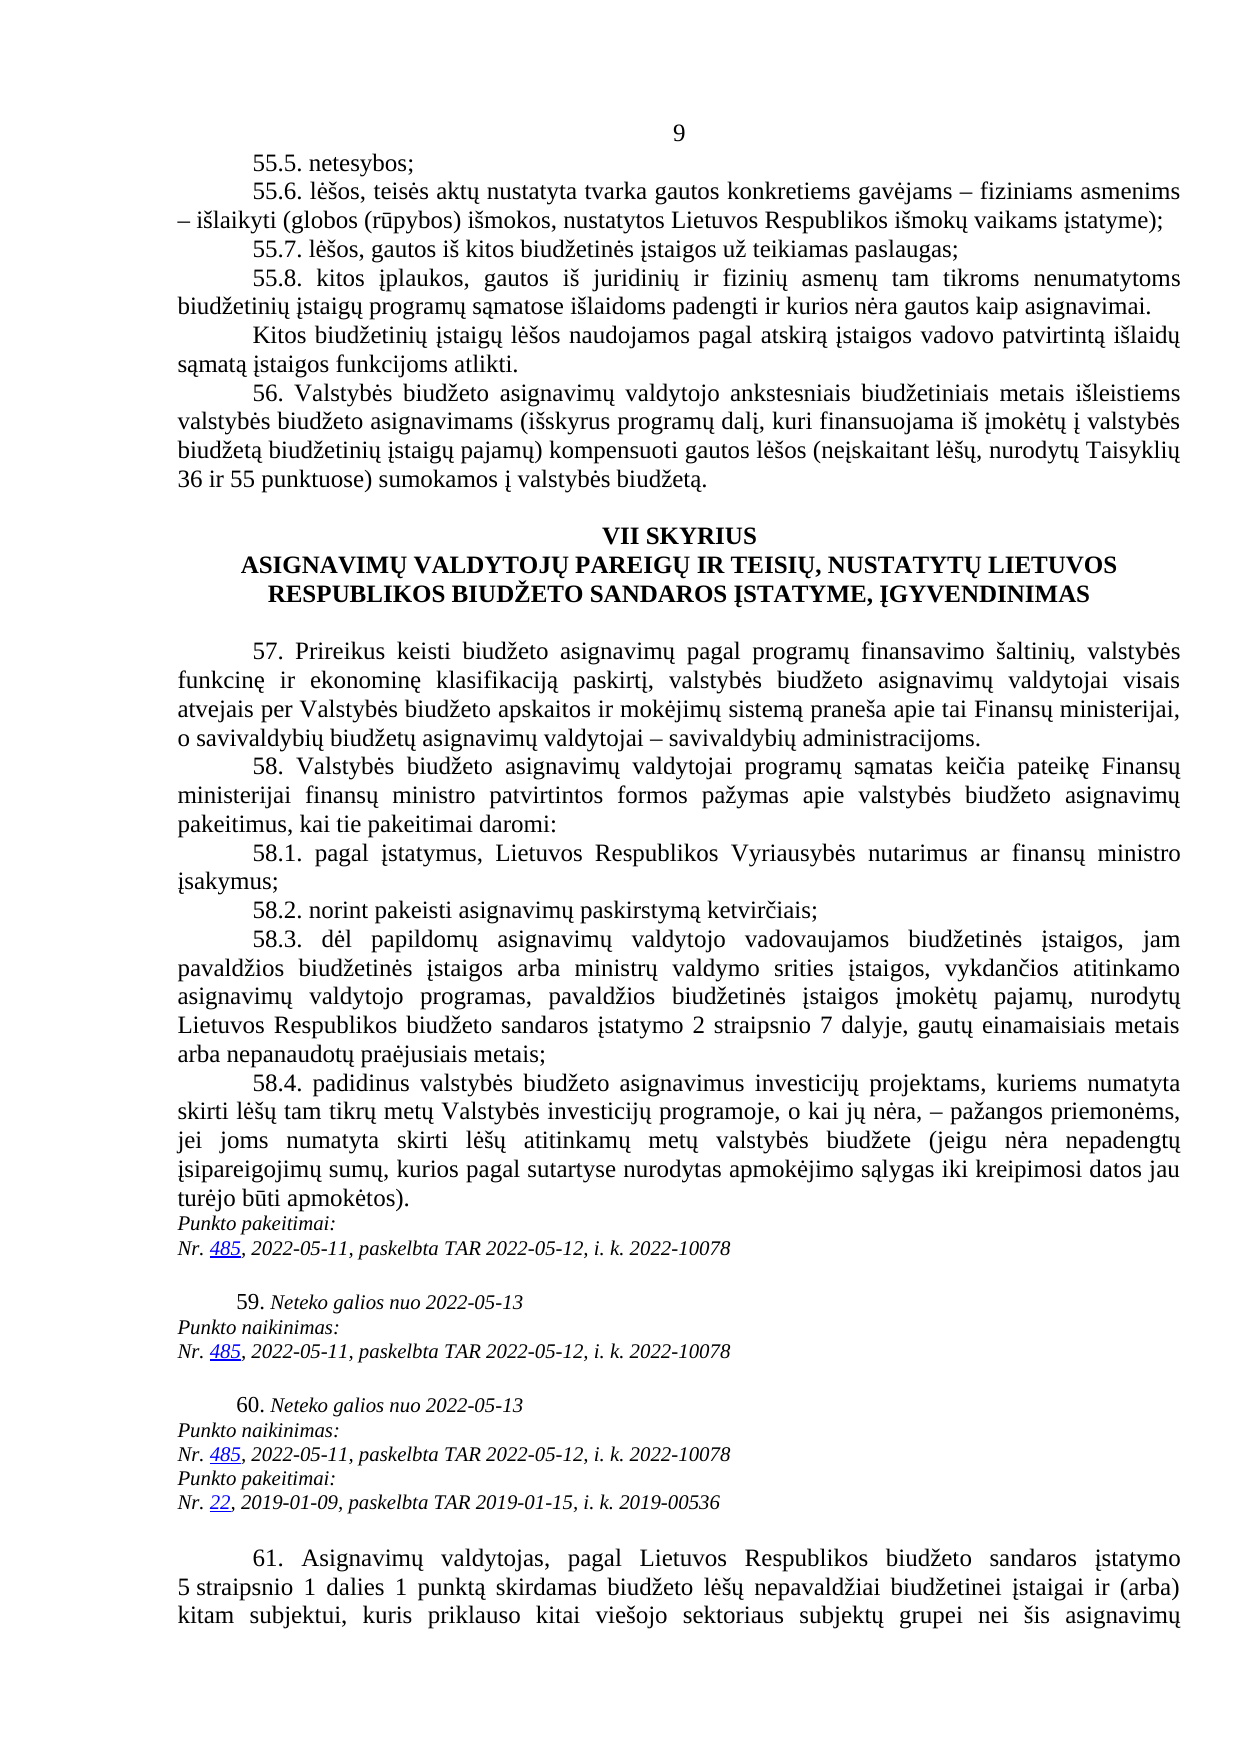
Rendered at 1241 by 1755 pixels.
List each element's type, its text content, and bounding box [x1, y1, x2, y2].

text Kitos biudžetinių įstaigų lėšos naudojamos pagal atskirą įstaigos vadovo patvirtintą išlaidų sąmatą įstaigos funkcijoms atlikti. [177, 320, 1181, 378]
text 58.2. norint pakeisti asignavimų paskirstymą ketvirčiais; [177, 895, 1181, 924]
text 60. Neteko galios nuo 2022-05-13 [177, 1391, 1181, 1418]
text 58.4. padidinus valstybės biudžeto asignavimus investicijų projektams, kuriems numatyta skirti lėšų tam tikrų metų Valstybės investicijų programoje, o kai jų nėra, ‒ pažangos priemonėms, jei joms numatyta skirti lėšų atitinkamų metų valstybės biudžete (jeigu nėra nepadengtų įsipareigojimų sumų, kurios pagal sutartyse nurodytas apmokėjimo sąlygas iki kreipimosi datos jau turėjo būti apmokėtos). [177, 1068, 1181, 1211]
text 58.3. dėl papildomų asignavimų valdytojo vadovaujamos biudžetinės įstaigos, jam pavaldžios biudžetinės įstaigos arba ministrų valdymo srities įstaigos, vykdančios atitinkamo asignavimų valdytojo programas, pavaldžios biudžetinės įstaigos įmokėtų pajamų, nurodytų Lietuvos Respublikos biudžeto sandaros įstatymo 2 straipsnio 7 dalyje, gautų einamaisiais metais arba nepanaudotų praėjusiais metais; [177, 924, 1181, 1068]
text Punkto pakeitimai: [177, 1211, 1181, 1235]
text 55.6. lėšos, teisės aktų nustatyta tvarka gautos konkretiems gavėjams – fiziniams asmenims – išlaikyti (globos (rūpybos) išmokos, nustatytos Lietuvos Respublikos išmokų vaikams įstatyme); [177, 176, 1181, 234]
text 57. Prireikus keisti biudžeto asignavimų pagal programų finansavimo šaltinių, valstybės funkcinę ir ekonominę klasifikaciją paskirtį, valstybės biudžeto asignavimų valdytojai visais atvejais per Valstybės biudžeto apskaitos ir mokėjimų sistemą praneša apie tai Finansų ministerijai, o savivaldybių biudžetų asignavimų valdytojai – savivaldybių administracijoms. [177, 636, 1181, 751]
text Punkto naikinimas: [177, 1314, 1181, 1339]
text 59. Neteko galios nuo 2022-05-13 [177, 1288, 1181, 1314]
text Nr. 22, 2019-01-09, paskelbta TAR 2019-01-15, i. k. 2019-00536 [177, 1490, 1181, 1514]
text 58. Valstybės biudžeto asignavimų valdytojai programų sąmatas keičia pateikę Finansų ministerijai finansų ministro patvirtintos formos pažymas apie valstybės biudžeto asignavimų pakeitimus, kai tie pakeitimai daromi: [177, 751, 1181, 838]
text VII SKYRIUS [177, 521, 1181, 550]
text 55.5. netesybos; [177, 148, 1181, 176]
text Punkto naikinimas: [177, 1418, 1181, 1442]
text Nr. 485, 2022-05-11, paskelbta TAR 2022-05-12, i. k. 2022-10078 [177, 1339, 1181, 1363]
text 55.8. kitos įplaukos, gautos iš juridinių ir fizinių asmenų tam tikroms nenumatytoms biudžetinių įstaigų programų sąmatose išlaidoms padengti ir kurios nėra gautos kaip asignavimai. [177, 263, 1181, 320]
text 58.1. pagal įstatymus, Lietuvos Respublikos Vyriausybės nutarimus ar finansų ministro įsakymus; [177, 838, 1181, 895]
text Nr. 485, 2022-05-11, paskelbta TAR 2022-05-12, i. k. 2022-10078 [177, 1235, 1181, 1259]
text 55.7. lėšos, gautos iš kitos biudžetinės įstaigos už teikiamas paslaugas; [177, 234, 1181, 263]
text ASIGNAVIMŲ VALDYTOJŲ PAREIGŲ IR TEISIŲ, NUSTATYTŲ LIETUVOS RESPUBLIKOS BIUDŽETO SANDAROS ĮSTATYME, ĮGYVENDINIMAS [177, 550, 1181, 608]
text 56. Valstybės biudžeto asignavimų valdytojo ankstesniais biudžetiniais metais išleistiems valstybės biudžeto asignavimams (išskyrus programų dalį, kuri finansuojama iš įmokėtų į valstybės biudžetą biudžetinių įstaigų pajamų) kompensuoti gautos lėšos (neįskaitant lėšų, nurodytų Taisyklių 36 ir 55 punktuose) sumokamos į valstybės biudžetą. [177, 378, 1181, 493]
text 61. Asignavimų valdytojas, pagal Lietuvos Respublikos biudžeto sandaros įstatymo 5 straipsnio 1 dalies 1 punktą skirdamas biudžeto lėšų nepavaldžiai biudžetinei įstaigai ir (arba) kitam subjektui, kuris priklauso kitai viešojo sektoriaus subjektų grupei nei šis asignavimų [177, 1543, 1181, 1629]
text Nr. 485, 2022-05-11, paskelbta TAR 2022-05-12, i. k. 2022-10078 [177, 1442, 1181, 1466]
text Punkto pakeitimai: [177, 1466, 1181, 1490]
